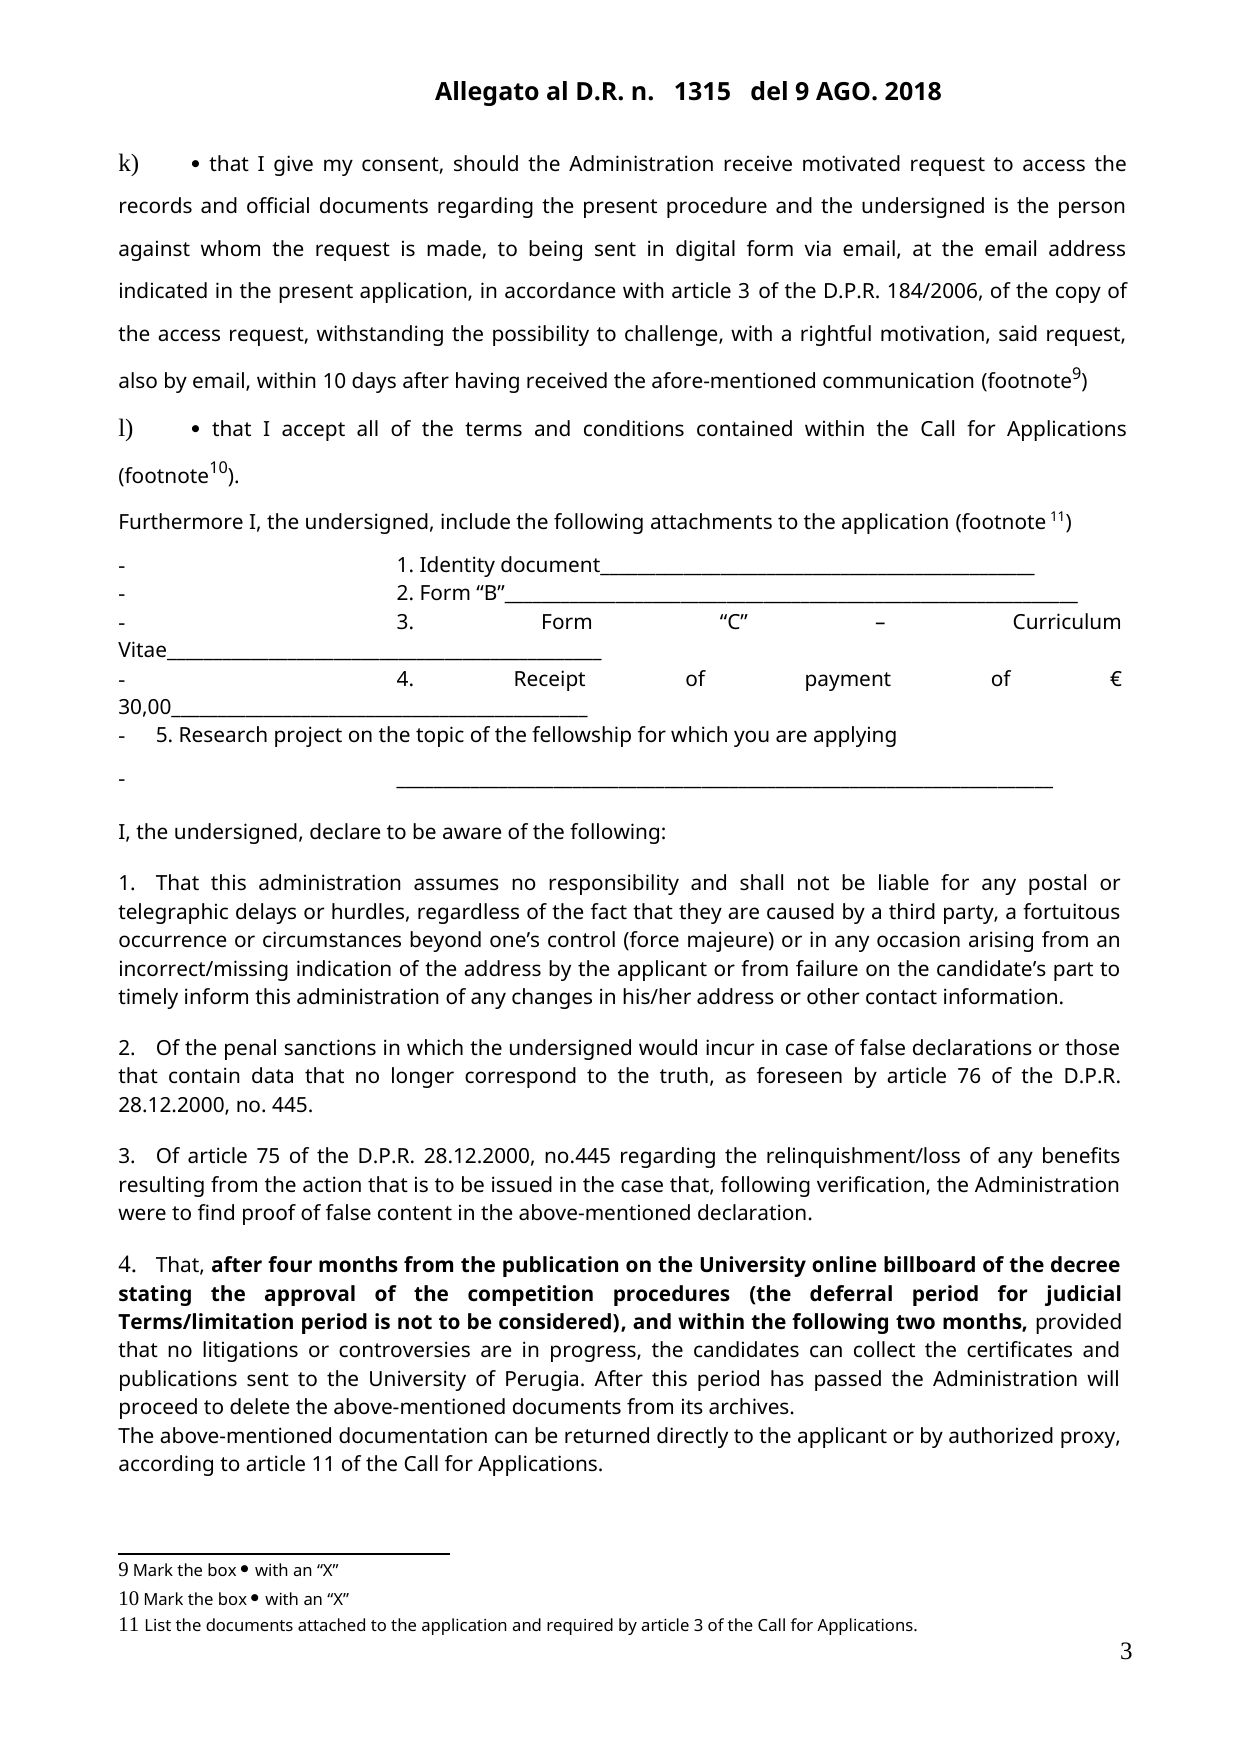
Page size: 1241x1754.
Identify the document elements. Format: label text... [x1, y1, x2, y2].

list Mark the box  with an “X” [118, 1554, 1122, 1583]
list 3. Form “C” – Curriculum Vitae_______________________________________________ [118, 607, 1122, 664]
list  that I give my consent, should the Administration receive motivated request to access the records and official documents regarding the present procedure and the undersigned is the person against whom the request is made, to being sent in digital form via email, at the email address indicated in the present application, in accordance with article 3 of the D.P.R. 184/2006, of the copy of the access request, withstanding the possibility to challenge, with a rightful motivation, said request, also by email, within 10 days after having received the afore-mentioned communication (footnote) [118, 148, 1128, 396]
text List the documents attached to the application and required by article 3 of the Call for Applications. [118, 1611, 1122, 1636]
text The above-mentioned documentation can be returned directly to the applicant or by authorized proxy, according to article 11 of the Call for Applications. [118, 1421, 1122, 1478]
list Of article 75 of the D.P.R. 28.12.2000, no.445 regarding the relinquishment/loss of any benefits resulting from the action that is to be issued in the case that, following verification, the Administration were to find proof of false content in the above-mentioned declaration. [118, 1141, 1122, 1227]
text Furthermore I, the undersigned, include the following attachments to the application (footnote ) [118, 507, 1122, 536]
list 5. Research project on the topic of the fellowship for which you are applying [118, 721, 1122, 749]
list _______________________________________________________________________ [118, 763, 1122, 792]
list Mark the box  with an “X” [118, 1583, 1122, 1611]
list 1. Identity document_______________________________________________ [118, 550, 1122, 578]
list Of the penal sanctions in which the undersigned would incur in case of false declarations or those that contain data that no longer correspond to the truth, as foreseen by article 76 of the D.P.R. 28.12.2000, no. 445. [118, 1033, 1122, 1118]
list 4. Receipt of payment of € 30,00_____________________________________________ [118, 664, 1122, 721]
list 2. Form “B”______________________________________________________________ [118, 578, 1122, 607]
text I, the undersigned, declare to be aware of the following: [118, 817, 1122, 846]
list That this administration assumes no responsibility and shall not be liable for any postal or telegraphic delays or hurdles, regardless of the fact that they are caused by a third party, a fortuitous occurrence or circumstances beyond one’s control (force majeure) or in any occasion arising from an incorrect/missing indication of the address by the applicant or from failure on the candidate’s part to timely inform this administration of any changes in his/her address or other contact information. [118, 868, 1122, 1011]
list That, after four months from the publication on the University online billboard of the decree stating the approval of the competition procedures (the deferral period for judicial Terms/limitation period is not to be considered), and within the following two months, provided that no litigations or controversies are in progress, the candidates can collect the certificates and publications sent to the University of Perugia. After this period has passed the Administration will proceed to delete the above-mentioned documents from its archives. [118, 1249, 1122, 1421]
list  that I accept all of the terms and conditions contained within the Call for Applications (footnote). [118, 413, 1128, 490]
